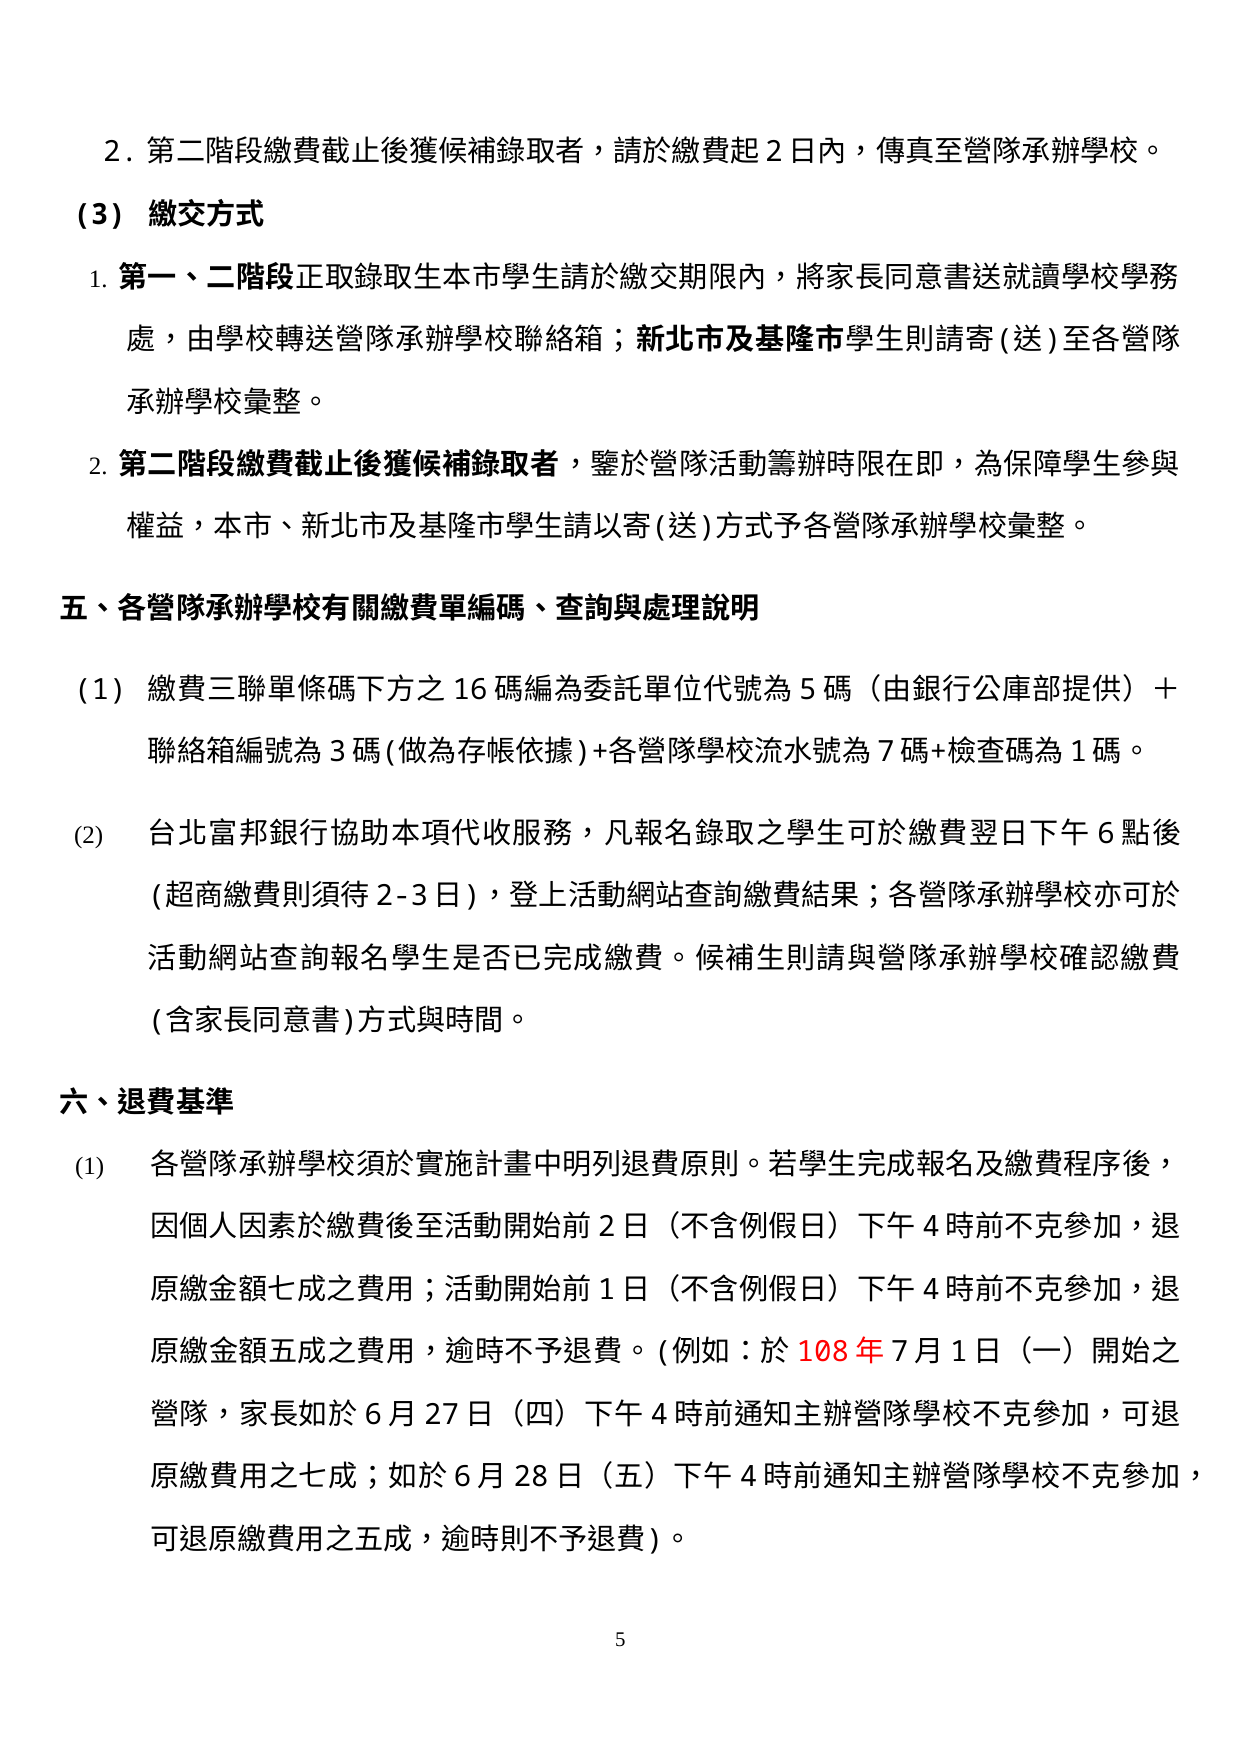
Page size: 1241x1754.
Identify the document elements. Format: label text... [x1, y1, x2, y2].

text 六、退費基準 [59, 1058, 1181, 1120]
list 繳交方式 [73, 170, 1181, 233]
list 台北富邦銀行協助本項代收服務，凡報名錄取之學生可於繳費翌日下午6點後(超商繳費則須待2-3日)，登上活動網站查詢繳費結果；各營隊承辦學校亦可於活動網站查詢報名學生是否已完成繳費。候補生則請與營隊承辦學校確認繳費(含家長同意書)方式與時間。 [74, 789, 1181, 1039]
list 繳費三聯單條碼下方之16碼編為委託單位代號為5碼（由銀行公庫部提供）＋聯絡箱編號為3碼(做為存帳依據)+各營隊學校流水號為7碼+檢查碼為1碼。 [74, 645, 1181, 770]
list 各營隊承辦學校須於實施計畫中明列退費原則。若學生完成報名及繳費程序後，因個人因素於繳費後至活動開始前2日（不含例假日）下午4時前不克參加，退原繳金額七成之費用；活動開始前1日（不含例假日）下午4時前不克參加，退原繳金額五成之費用，逾時不予退費。(例如：於108年7月1日（一）開始之營隊，家長如於6月27日（四）下午4時前通知主辦營隊學校不克參加，可退原繳費用之七成；如於6月28日（五）下午4時前通知主辦營隊學校不克參加，可退原繳費用之五成，逾時則不予退費)。 [75, 1120, 1181, 1558]
list 第二階段繳費截止後獲候補錄取者，請於繳費起2日內，傳真至營隊承辦學校。 [103, 108, 1181, 170]
list 第二階段繳費截止後獲候補錄取者，鑒於營隊活動籌辦時限在即，為保障學生參與權益，本市、新北市及基隆市學生請以寄(送)方式予各營隊承辦學校彙整。 [89, 420, 1181, 545]
text 五、各營隊承辦學校有關繳費單編碼、查詢與處理說明 [59, 564, 1181, 626]
list 第一、二階段正取錄取生本市學生請於繳交期限內，將家長同意書送就讀學校學務處，由學校轉送營隊承辦學校聯絡箱；新北市及基隆市學生則請寄(送)至各營隊承辦學校彙整。 [89, 233, 1181, 420]
